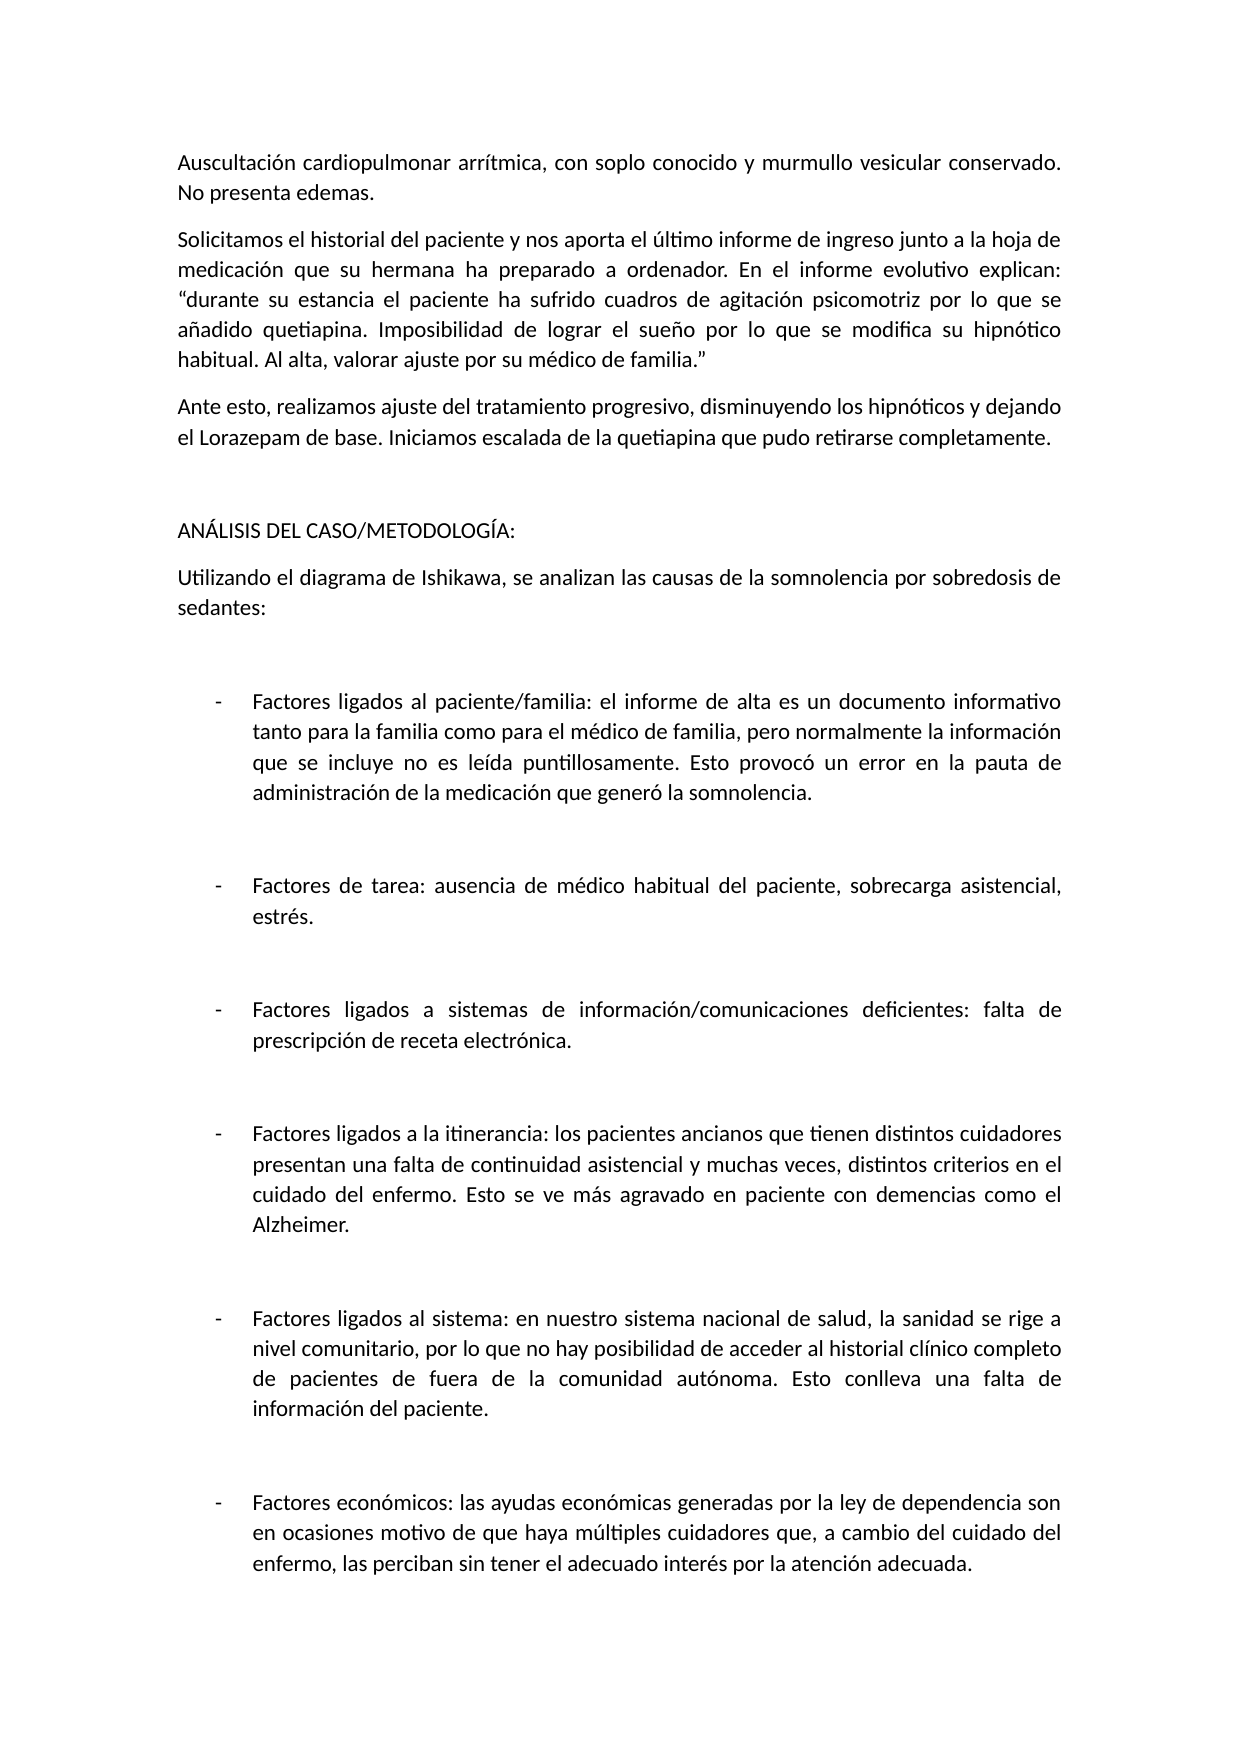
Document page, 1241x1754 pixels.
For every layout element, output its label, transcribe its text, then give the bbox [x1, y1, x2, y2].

list Factores ligados al sistema: en nuestro sistema nacional de salud, la sanidad se rige a nivel comunitario, por lo que no hay posibilidad de acceder al historial clínico completo de pacientes de fuera de la comunidad autónoma. Esto conlleva una falta de información del paciente. [215, 1304, 1063, 1422]
list Factores económicos: las ayudas económicas generadas por la ley de dependencia son en ocasiones motivo de que haya múltiples cuidadores que, a cambio del cuidado del enfermo, las perciban sin tener el adecuado interés por la atención adecuada. [215, 1488, 1063, 1577]
text Solicitamos el historial del paciente y nos aporta el último informe de ingreso junto a la hoja de medicación que su hermana ha preparado a ordenador. En el informe evolutivo explican: “durante su estancia el paciente ha sufrido cuadros de agitación psicomotriz por lo que se añadido quetiapina. Imposibilidad de lograr el sueño por lo que se modifica su hipnótico habitual. Al alta, valorar ajuste por su médico de familia.” [177, 225, 1063, 373]
text Utilizando el diagrama de Ishikawa, se analizan las causas de la somnolencia por sobredosis de sedantes: [177, 563, 1063, 621]
list Factores ligados al paciente/familia: el informe de alta es un documento informativo tanto para la familia como para el médico de familia, pero normalmente la información que se incluye no es leída puntillosamente. Esto provocó un error en la pauta de administración de la medicación que generó la somnolencia. [215, 687, 1063, 806]
list Factores de tarea: ausencia de médico habitual del paciente, sobrecarga asistencial, estrés. [215, 872, 1063, 930]
list Factores ligados a la itinerancia: los pacientes ancianos que tienen distintos cuidadores presentan una falta de continuidad asistencial y muchas veces, distintos criterios en el cuidado del enfermo. Esto se ve más agravado en paciente con demencias como el Alzheimer. [215, 1119, 1063, 1238]
text ANÁLISIS DEL CASO/METODOLOGÍA: [177, 516, 1063, 544]
text Ante esto, realizamos ajuste del tratamiento progresivo, disminuyendo los hipnóticos y dejando el Lorazepam de base. Iniciamos escalada de la quetiapina que pudo retirarse completamente. [177, 392, 1063, 451]
list Factores ligados a sistemas de información/comunicaciones deficientes: falta de prescripción de receta electrónica. [215, 996, 1063, 1054]
text Auscultación cardiopulmonar arrítmica, con soplo conocido y murmullo vesicular conservado. No presenta edemas. [177, 148, 1063, 206]
